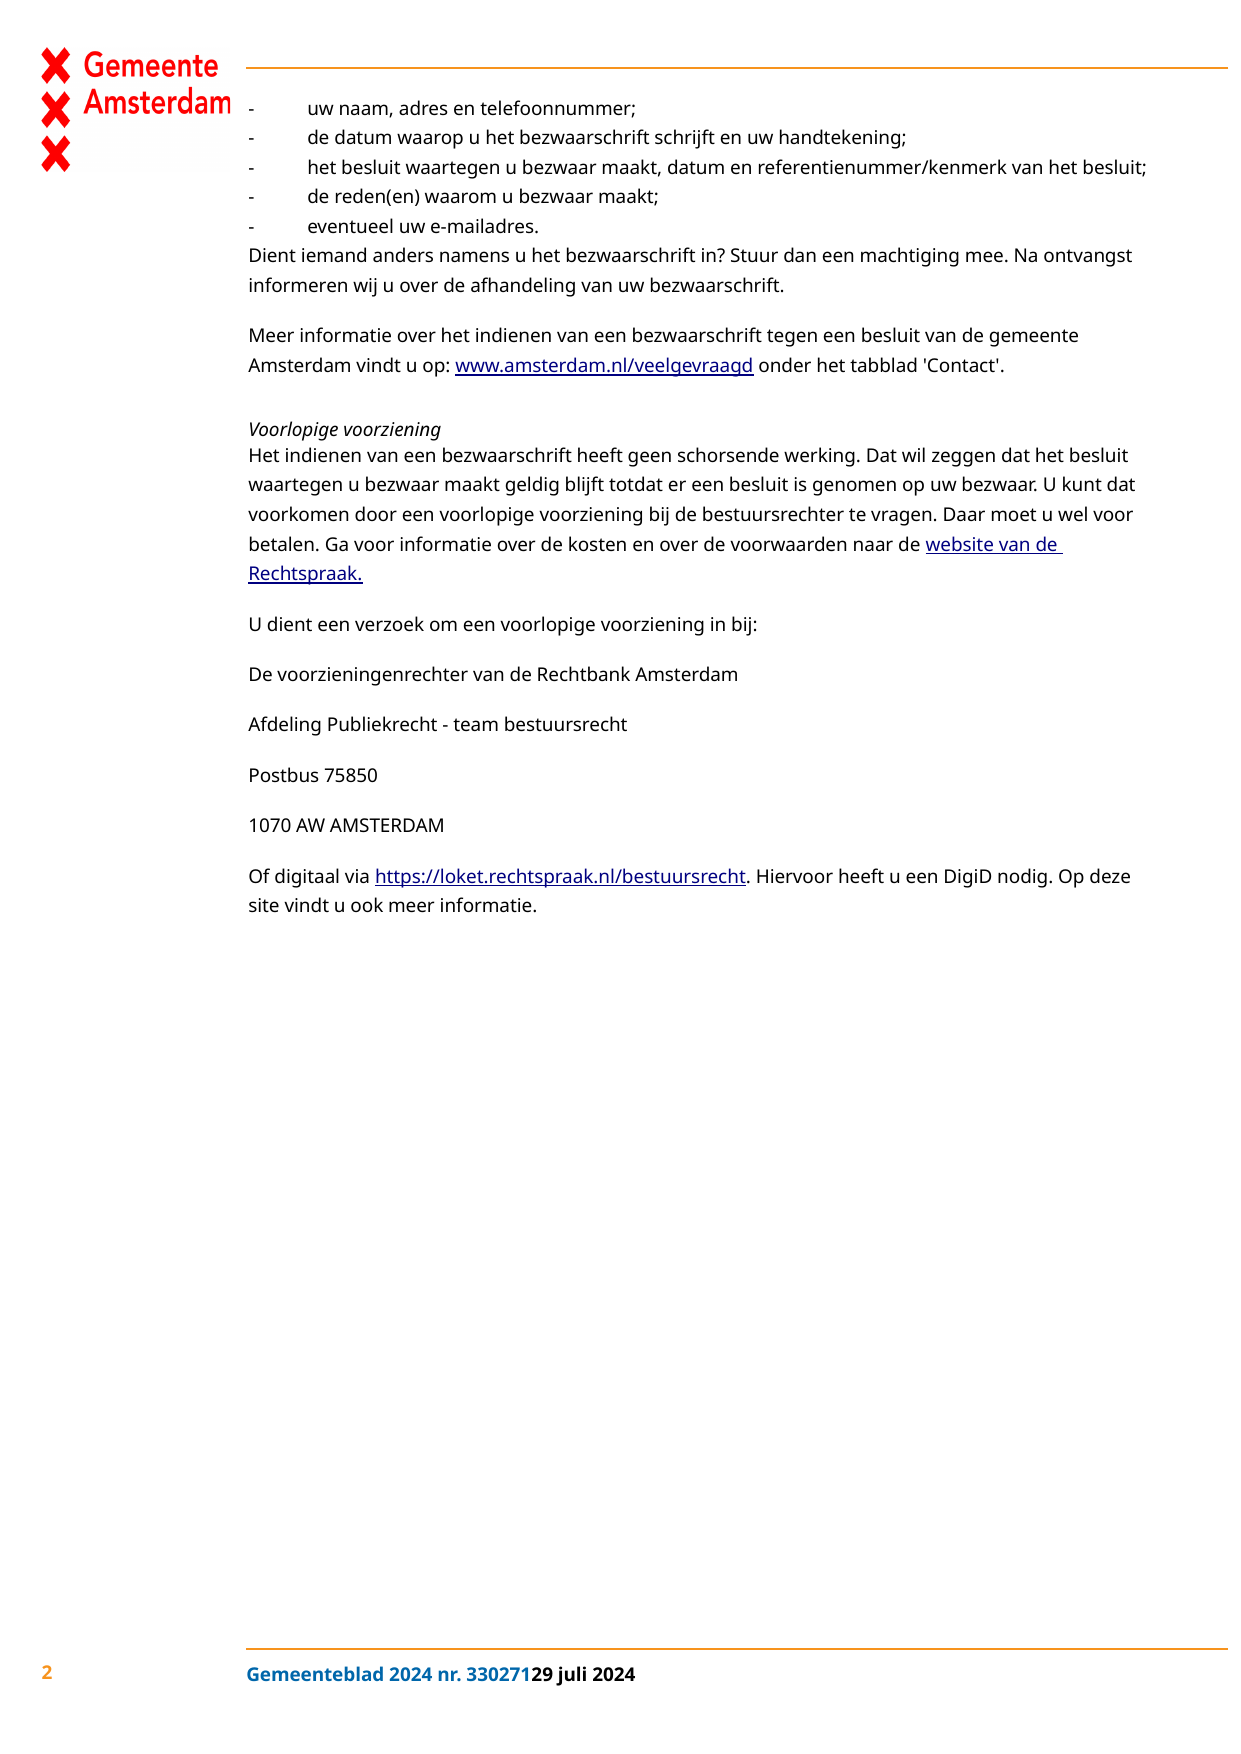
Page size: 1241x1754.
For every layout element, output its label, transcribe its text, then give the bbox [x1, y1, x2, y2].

text Of digitaal via https://loket.rechtspraak.nl/bestuursrecht. Hiervoor heeft u een DigiD nodig. Op deze site vindt u ook meer informatie. [248, 863, 1152, 918]
text 1070 AW AMSTERDAM [248, 812, 1152, 838]
text De voorzieningenrechter van de Rechtbank Amsterdam [248, 661, 1152, 687]
list de datum waarop u het bezwaarschrift schrijft en uw handtekening; [248, 124, 1152, 150]
text Voorlopige voorziening [248, 416, 1152, 442]
picture [41, 47, 231, 172]
list de reden(en) waarom u bezwaar maakt; [248, 183, 1152, 209]
list het besluit waartegen u bezwaar maakt, datum en referentienummer/kenmerk van het besluit; [248, 154, 1152, 180]
text Postbus 75850 [248, 762, 1152, 788]
text U dient een verzoek om een voorlopige voorziening in bij: [248, 611, 1152, 636]
text Het indienen van een bezwaarschrift heeft geen schorsende werking. Dat wil zeggen dat het besluit waartegen u bezwaar maakt geldig blijft totdat er een besluit is genomen op uw bezwaar. U kunt dat voorkomen door een voorlopige voorziening bij de bestuursrechter te vragen. Daar moet u wel voor betalen. Ga voor informatie over de kosten en over de voorwaarden naar de website van de Rechtspraak. [248, 442, 1152, 586]
text Afdeling Publiekrecht - team bestuursrecht [248, 712, 1152, 737]
text Meer informatie over het indienen van een bezwaarschrift tegen een besluit van de gemeente Amsterdam vindt u op: www.amsterdam.nl/veelgevraagd onder het tabblad 'Contact'. [248, 323, 1152, 378]
list uw naam, adres en telefoonnummer; [248, 95, 1152, 121]
text Dient iemand anders namens u het bezwaarschrift in? Stuur dan een machtiging mee. Na ontvangst informeren wij u over de afhandeling van uw bezwaarschrift. [248, 243, 1152, 298]
list eventueel uw e-mailadres. [248, 213, 1152, 239]
